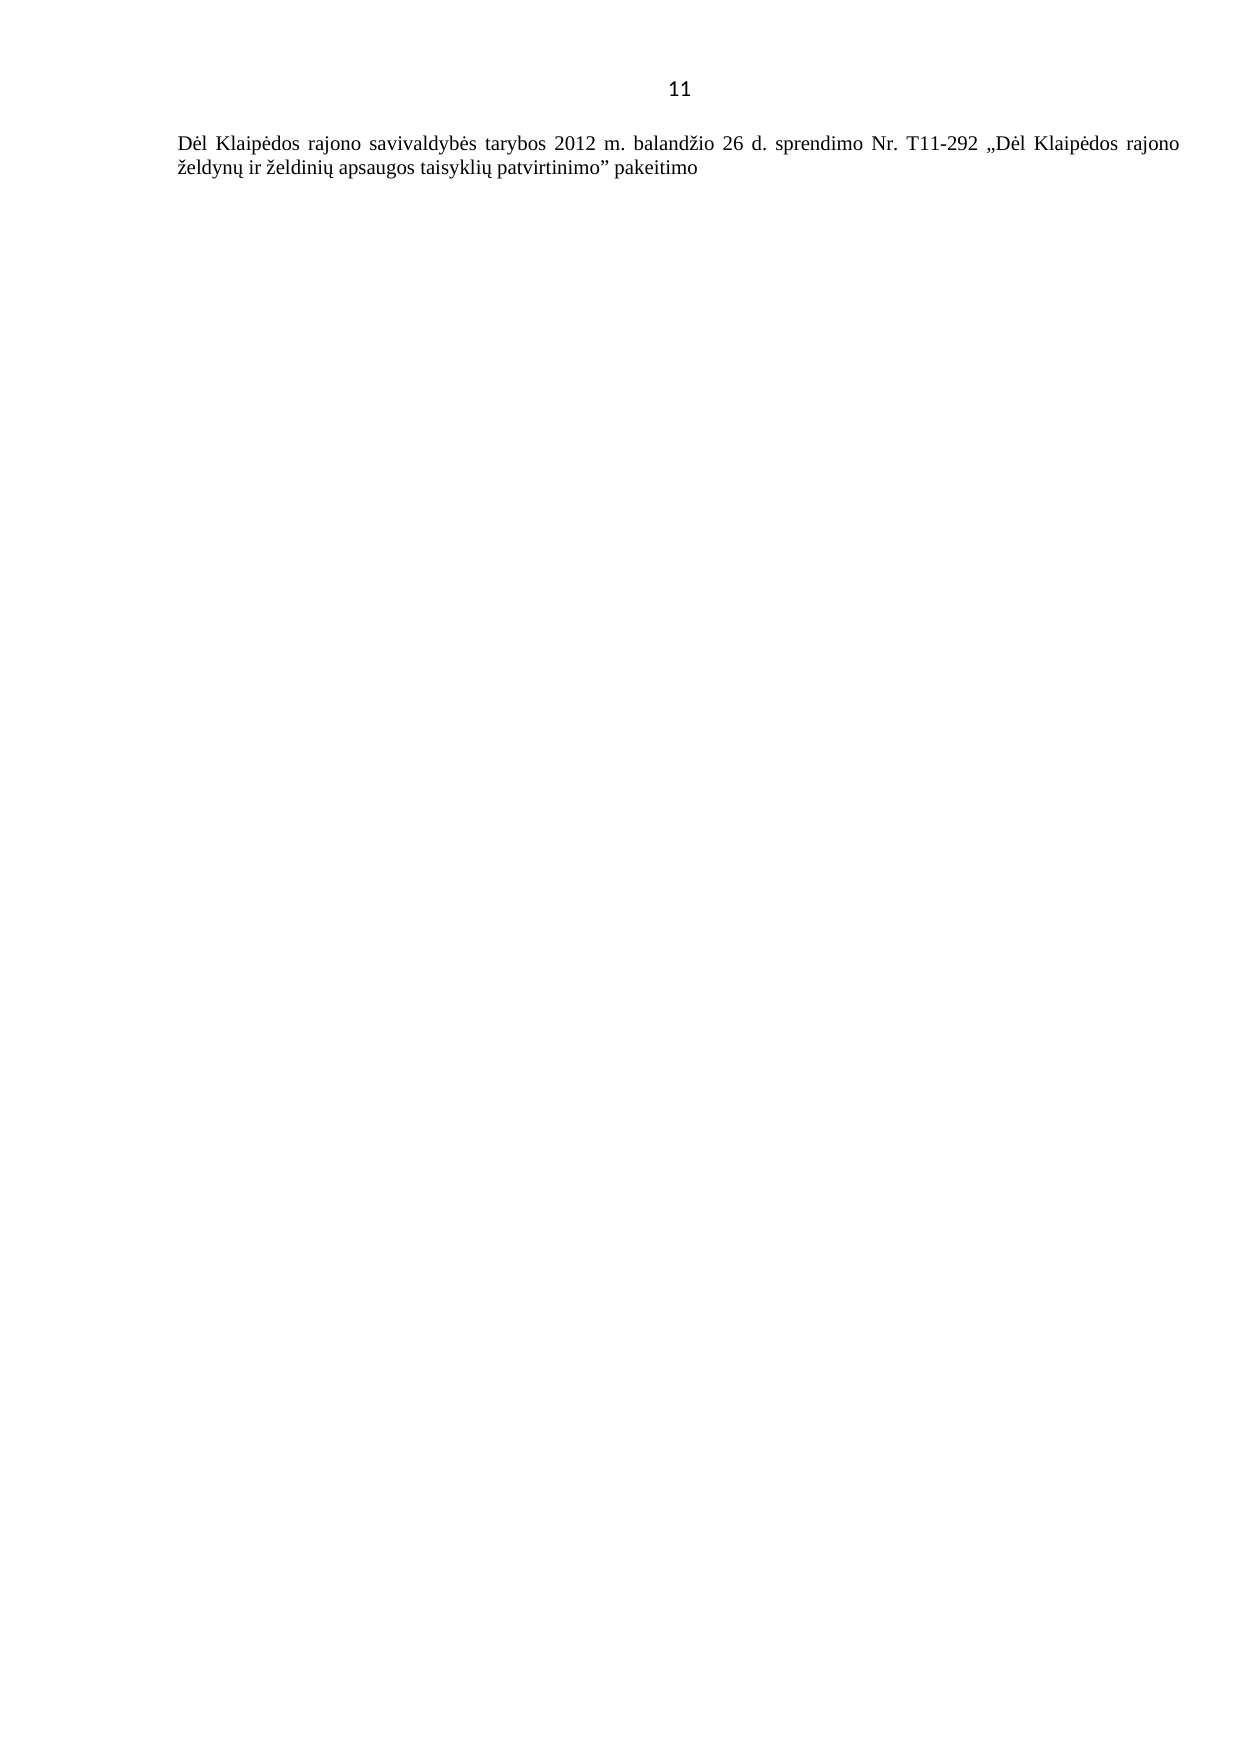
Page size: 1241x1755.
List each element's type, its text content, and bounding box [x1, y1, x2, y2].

text Dėl Klaipėdos rajono savivaldybės tarybos 2012 m. balandžio 26 d. sprendimo Nr. T11-292 „Dėl Klaipėdos rajono želdynų ir želdinių apsaugos taisyklių patvirtinimo” pakeitimo [177, 131, 1181, 179]
